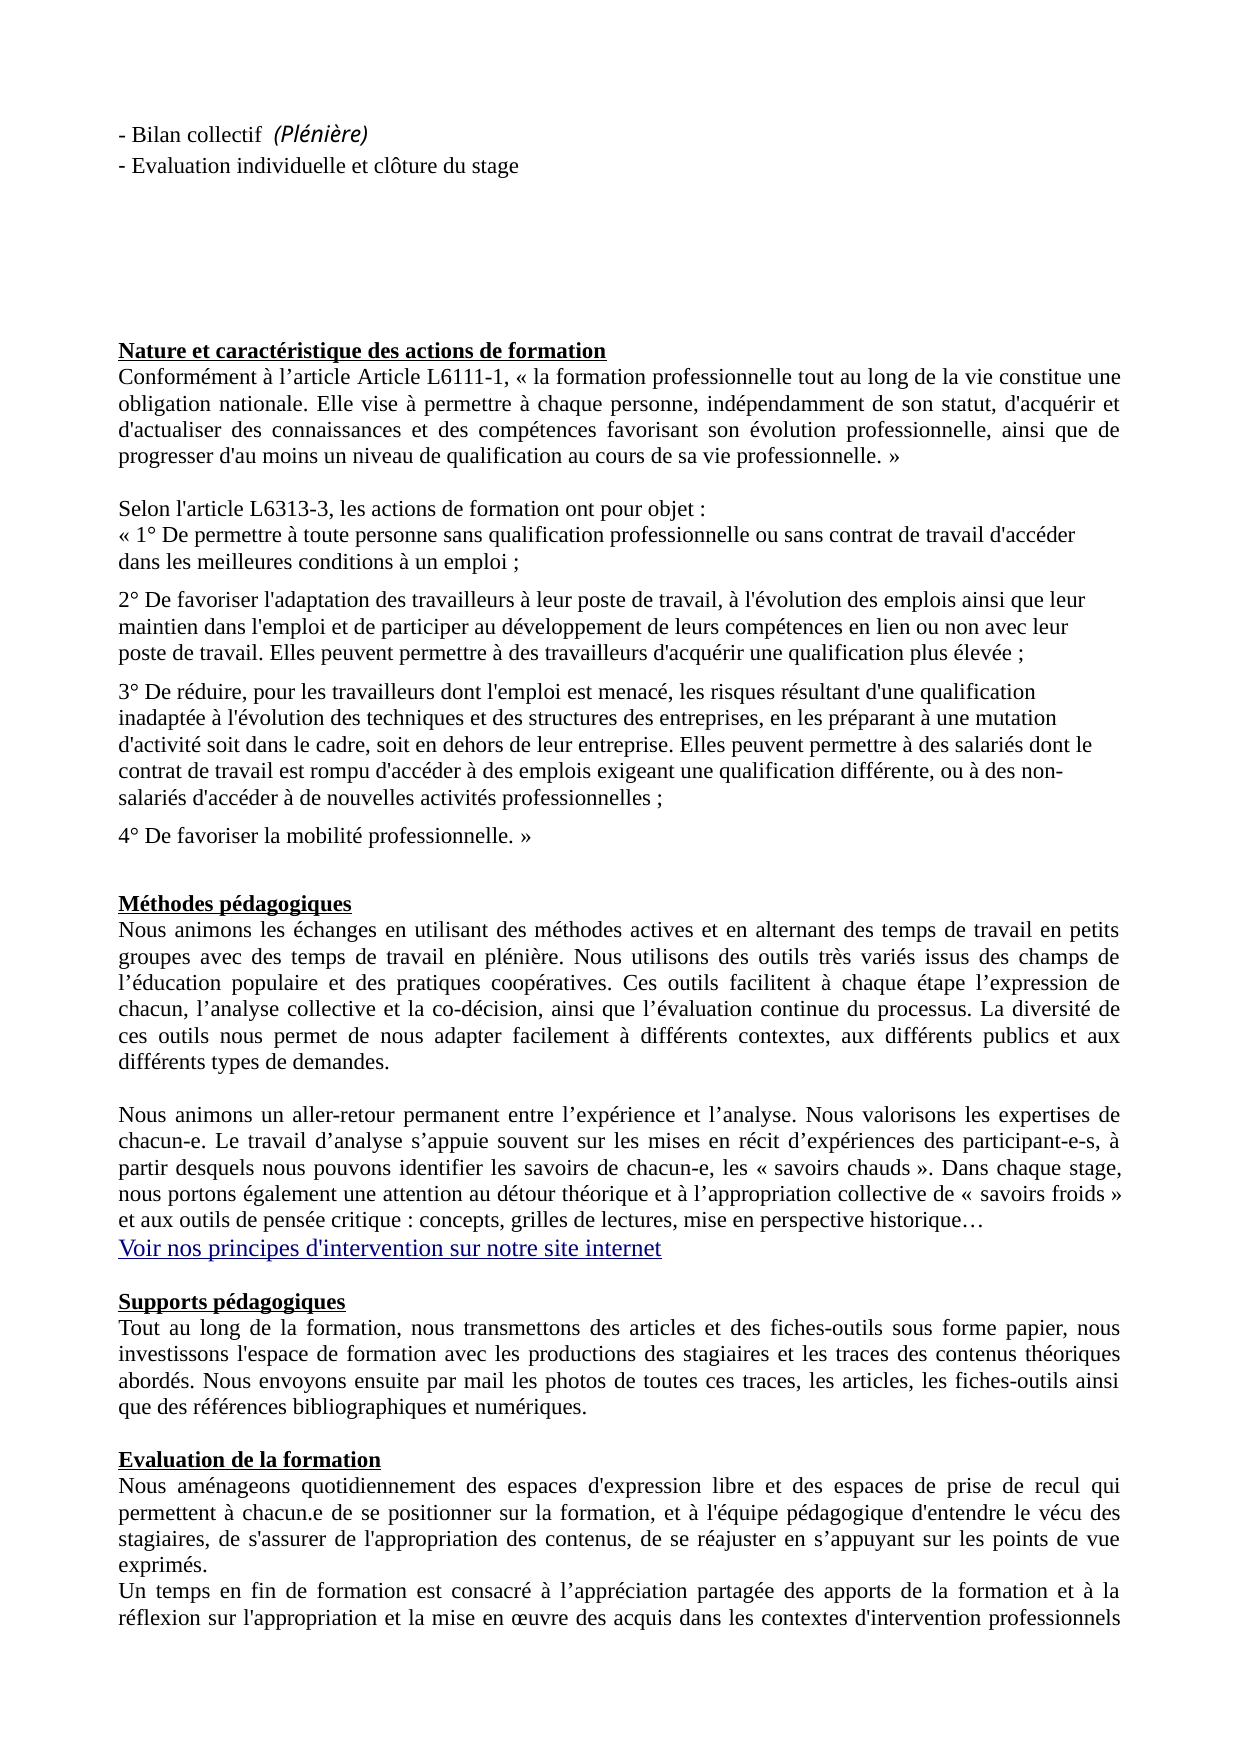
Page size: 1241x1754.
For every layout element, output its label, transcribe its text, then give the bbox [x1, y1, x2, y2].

text « 1° De permettre à toute personne sans qualification professionnelle ou sans contrat de travail d'accéder dans les meilleures conditions à un emploi ; [118, 521, 1122, 574]
text Supports pédagogiques [118, 1288, 1122, 1314]
text 3° De réduire, pour les travailleurs dont l'emploi est menacé, les risques résultant d'une qualification inadaptée à l'évolution des techniques et des structures des entreprises, en les préparant à une mutation d'activité soit dans le cadre, soit en dehors de leur entreprise. Elles peuvent permettre à des salariés dont le contrat de travail est rompu d'accéder à des emplois exigeant une qualification différente, ou à des non-salariés d'accéder à de nouvelles activités professionnelles ; [118, 678, 1122, 810]
text Nature et caractéristique des actions de formation [118, 337, 1122, 363]
text Nous animons les échanges en utilisant des méthodes actives et en alternant des temps de travail en petits groupes avec des temps de travail en plénière. Nous utilisons des outils très variés issus des champs de l’éducation populaire et des pratiques coopératives. Ces outils facilitent à chaque étape l’expression de chacun, l’analyse collective et la co-décision, ainsi que l’évaluation continue du processus. La diversité de ces outils nous permet de nous adapter facilement à différents contextes, aux différents publics et aux différents types de demandes. [118, 916, 1122, 1074]
text Selon l'article L6313-3, les actions de formation ont pour objet : [118, 495, 1122, 521]
text Nous animons un aller-retour permanent entre l’expérience et l’analyse. Nous valorisons les expertises de chacun-e. Le travail d’analyse s’appuie souvent sur les mises en récit d’expériences des participant-e-s, à partir desquels nous pouvons identifier les savoirs de chacun-e, les « savoirs chauds ». Dans chaque stage, nous portons également une attention au détour théorique et à l’appropriation collective de « savoirs froids » et aux outils de pensée critique : concepts, grilles de lectures, mise en perspective historique… [118, 1101, 1122, 1233]
text Voir nos principes d'intervention sur notre site internet [118, 1233, 1122, 1261]
text Un temps en fin de formation est consacré à l’appréciation partagée des apports de la formation et à la réflexion sur l'appropriation et la mise en œuvre des acquis dans les contextes d'intervention professionnels [118, 1578, 1122, 1630]
text Evaluation de la formation [118, 1446, 1122, 1472]
text - Evaluation individuelle et clôture du stage [118, 149, 1122, 181]
text Nous aménageons quotidiennement des espaces d'expression libre et des espaces de prise de recul qui permettent à chacun.e de se positionner sur la formation, et à l'équipe pédagogique d'entendre le vécu des stagiaires, de s'assurer de l'appropriation des contenus, de se réajuster en s’appuyant sur les points de vue exprimés. [118, 1472, 1122, 1578]
text 2° De favoriser l'adaptation des travailleurs à leur poste de travail, à l'évolution des emplois ainsi que leur maintien dans l'emploi et de participer au développement de leurs compétences en lien ou non avec leur poste de travail. Elles peuvent permettre à des travailleurs d'acquérir une qualification plus élevée ; [118, 587, 1122, 666]
text Méthodes pédagogiques [118, 890, 1122, 916]
text Conformément à l’article Article L6111-1, « la formation professionnelle tout au long de la vie constitue une obligation nationale. Elle vise à permettre à chaque personne, indépendamment de son statut, d'acquérir et d'actualiser des connaissances et des compétences favorisant son évolution professionnelle, ainsi que de progresser d'au moins un niveau de qualification au cours de sa vie professionnelle. » [118, 363, 1122, 469]
text Tout au long de la formation, nous transmettons des articles et des fiches-outils sous forme papier, nous investissons l'espace de formation avec les productions des stagiaires et les traces des contenus théoriques abordés. Nous envoyons ensuite par mail les photos de toutes ces traces, les articles, les fiches-outils ainsi que des références bibliographiques et numériques. [118, 1314, 1122, 1419]
text 4° De favoriser la mobilité professionnelle. » [118, 822, 1122, 849]
text - Bilan collectif (Plénière) [118, 118, 1122, 149]
